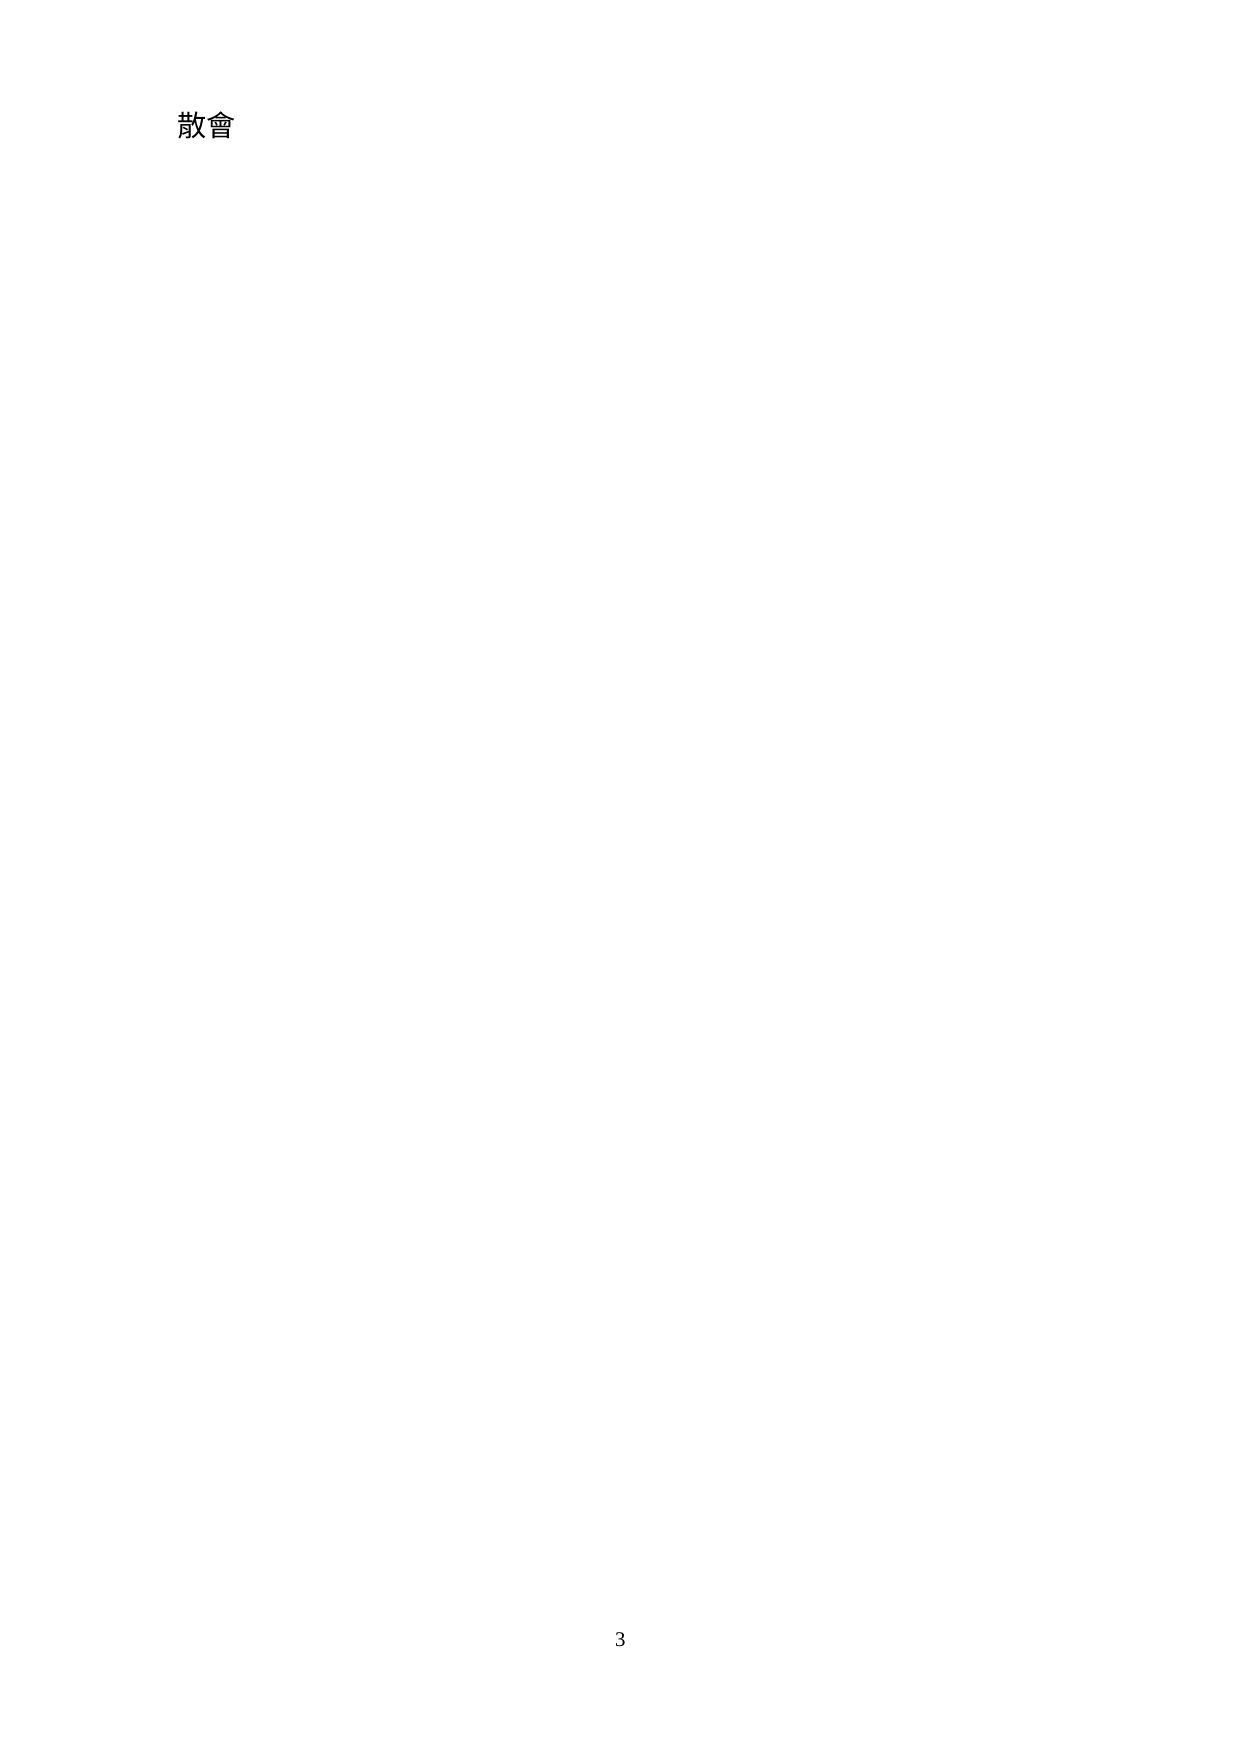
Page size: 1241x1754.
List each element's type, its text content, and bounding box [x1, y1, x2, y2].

text 散會 [177, 108, 1063, 144]
